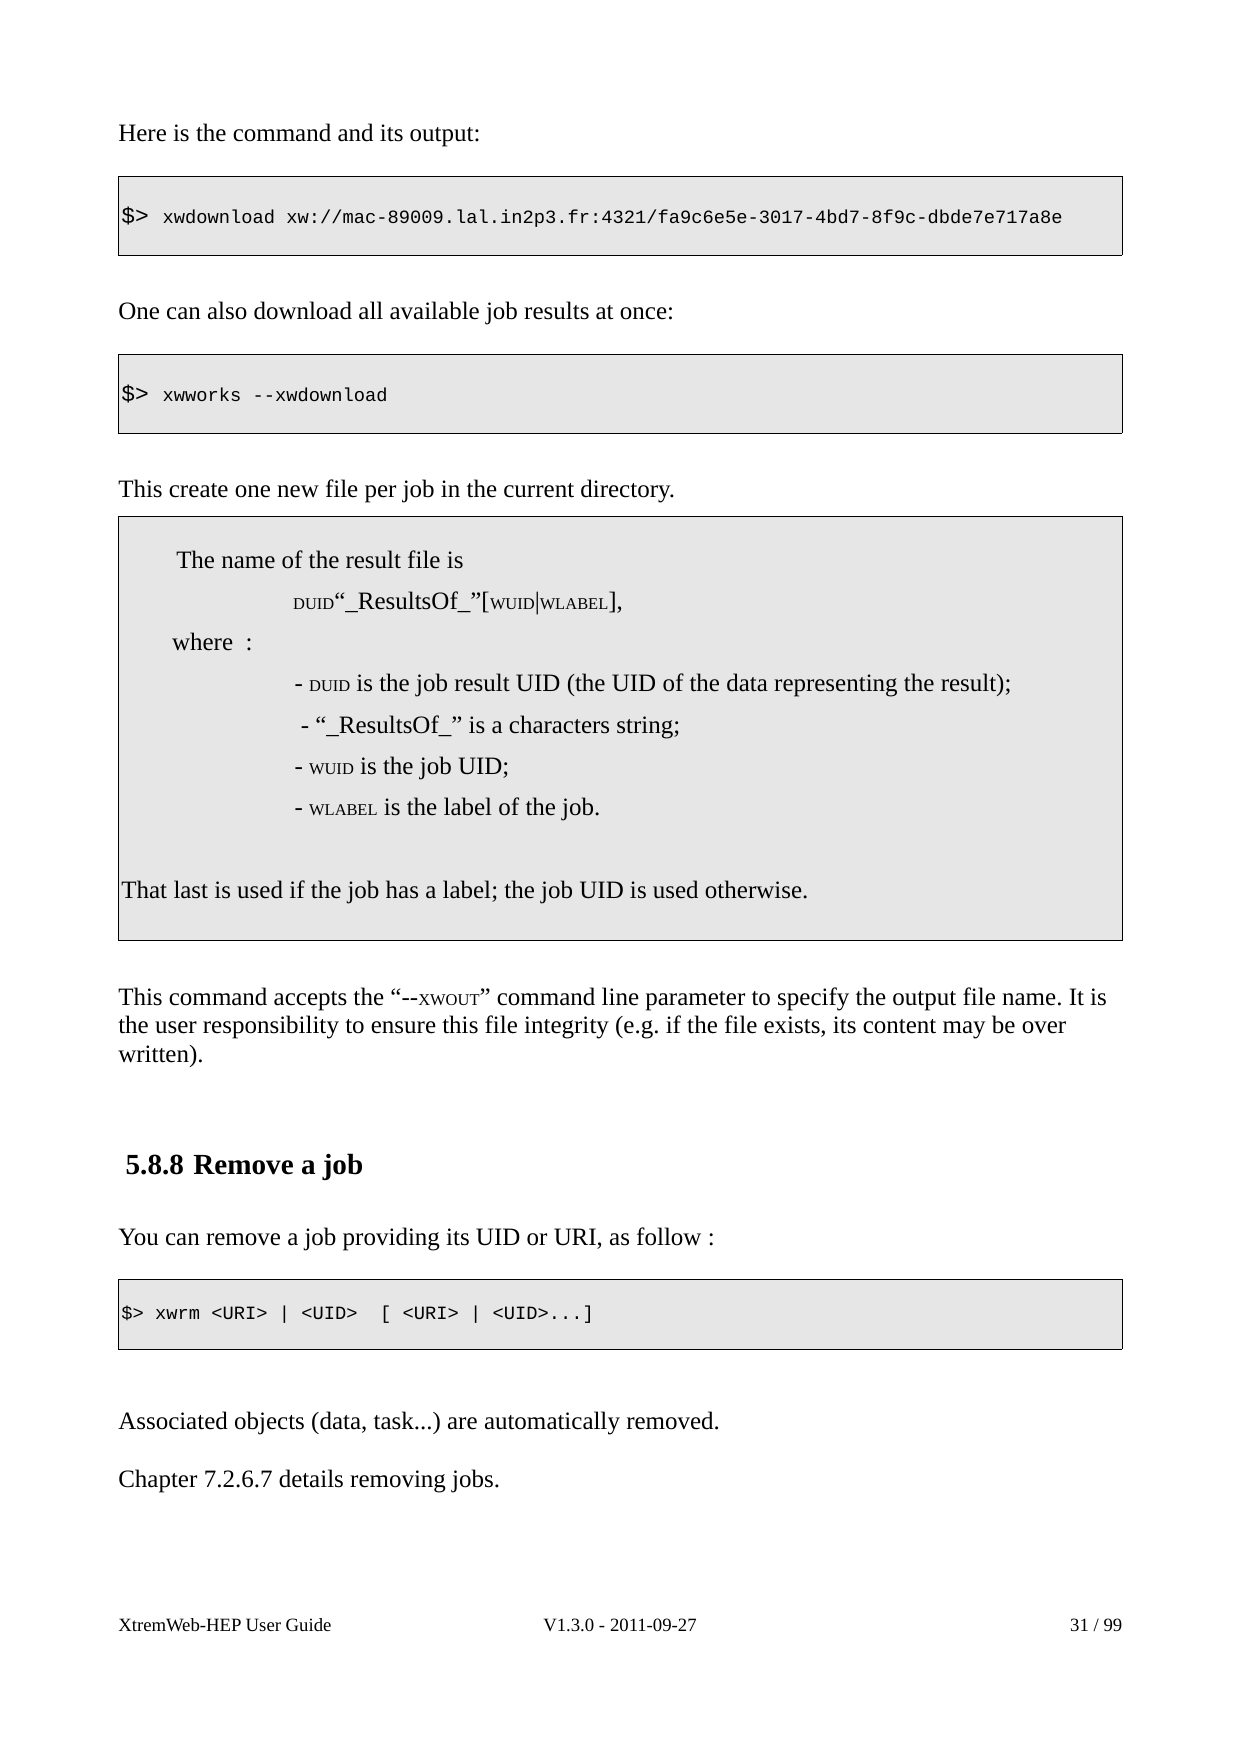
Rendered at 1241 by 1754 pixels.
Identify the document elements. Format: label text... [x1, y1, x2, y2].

subtitle Remove a job [118, 1147, 1122, 1180]
text duid“_ResultsOf_”[wuid|wlabel], [119, 583, 1122, 615]
text Associated objects (data, task...) are automatically removed. [118, 1406, 1122, 1435]
text $> xwworks --xwdownload [119, 380, 1122, 406]
text The name of the result file is [119, 542, 1122, 573]
text Here is the command and its output: [118, 118, 1122, 147]
text That last is used if the job has a label; the job UID is used otherwise. [119, 872, 1122, 903]
text Chapter 7.2.6.7 details removing jobs. [118, 1464, 1122, 1493]
text - duid is the job result UID (the UID of the data representing the result); [119, 666, 1122, 697]
text - wuid is the job UID; [119, 748, 1122, 780]
text $> xwrm <URI> | <UID> [ <URI> | <UID>...] [119, 1300, 1122, 1322]
text You can remove a job providing its UID or URI, as follow : [118, 1222, 1122, 1250]
text - wlabel is the label of the job. [119, 789, 1122, 821]
text This create one new file per job in the current directory. [118, 474, 1122, 503]
text where : [119, 624, 1122, 656]
text - “_ResultsOf_” is a characters string; [119, 707, 1122, 738]
text $> xwdownload xw://mac-89009.lal.in2p3.fr:4321/fa9c6e5e-3017-4bd7-8f9c-dbde7e717a8e [119, 202, 1122, 227]
text One can also download all available job results at once: [118, 296, 1122, 325]
text This command accepts the “--xwout” command line parameter to specify the output file name. It is the user responsibility to ensure this file integrity (e.g. if the file exists, its content may be over written). [118, 982, 1122, 1068]
